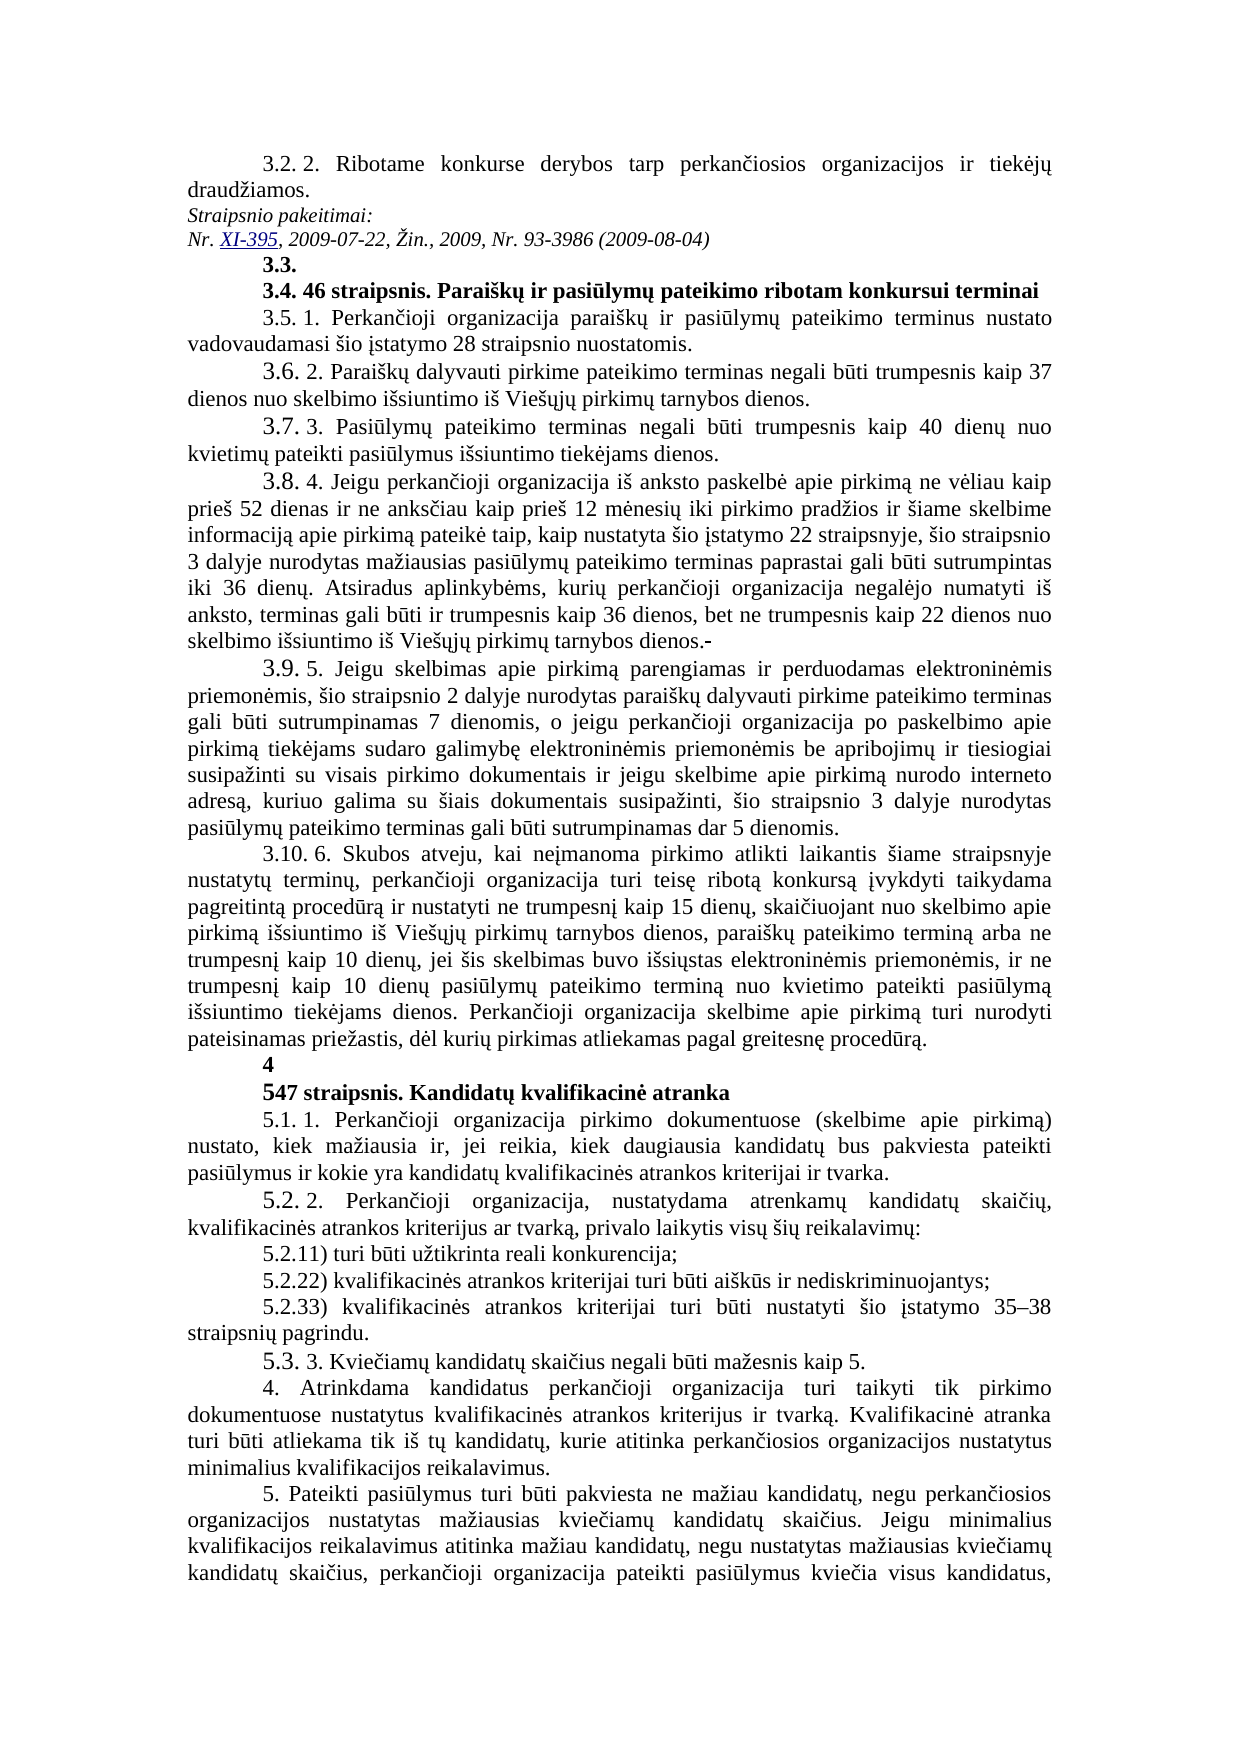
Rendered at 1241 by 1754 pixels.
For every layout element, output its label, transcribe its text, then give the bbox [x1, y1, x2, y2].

subtitle 6. Skubos atveju, kai neįmanoma pirkimo atlikti laikantis šiame straipsnyje nustatytų terminų, perkančioji organizacija turi teisę ribotą konkursą įvykdyti taikydama pagreitintą procedūrą ir nustatyti ne trumpesnį kaip 15 dienų, skaičiuojant nuo skelbimo apie pirkimą išsiuntimo iš Viešųjų pirkimų tarnybos dienos, paraiškų pateikimo terminą arba ne trumpesnį kaip 10 dienų, jei šis skelbimas buvo išsiųstas elektroninėmis priemonėmis, ir ne trumpesnį kaip 10 dienų pasiūlymų pateikimo terminą nuo kvietimo pateikti pasiūlymą išsiuntimo tiekėjams dienos. Perkančioji organizacija skelbime apie pirkimą turi nurodyti pateisinamas priežastis, dėl kurių pirkimas atliekamas pagal greitesnę procedūrą. [187, 840, 1053, 1051]
text 5. Pateikti pasiūlymus turi būti pakviesta ne mažiau kandidatų, negu perkančiosios organizacijos nustatytas mažiausias kviečiamų kandidatų skaičius. Jeigu minimalius kvalifikacijos reikalavimus atitinka mažiau kandidatų, negu nustatytas mažiausias kviečiamų kandidatų skaičius, perkančioji organizacija pateikti pasiūlymus kviečia visus kandidatus, [187, 1480, 1053, 1585]
text Straipsnio pakeitimai: [187, 203, 1053, 227]
subtitle 3) kvalifikacinės atrankos kriterijai turi būti nustatyti šio įstatymo 35–38 straipsnių pagrindu. [187, 1293, 1053, 1346]
text 4. Atrinkdama kandidatus perkančioji organizacija turi taikyti tik pirkimo dokumentuose nustatytus kvalifikacinės atrankos kriterijus ir tvarką. Kvalifikacinė atranka turi būti atliekama tik iš tų kandidatų, kurie atitinka perkančiosios organizacijos nustatytus minimalius kvalifikacijos reikalavimus. [187, 1374, 1053, 1480]
subtitle 2. Ribotame konkurse derybos tarp perkančiosios organizacijos ir tiekėjų draudžiamos. [187, 150, 1053, 203]
subtitle 1) turi būti užtikrinta reali konkurencija; [187, 1240, 1053, 1267]
subtitle 1. Perkančioji organizacija paraiškų ir pasiūlymų pateikimo terminus nustato vadovaudamasi šio įstatymo 28 straipsnio nuostatomis. [187, 303, 1053, 356]
subtitle 3. Pasiūlymų pateikimo terminas negali būti trumpesnis kaip 40 dienų nuo kvietimų pateikti pasiūlymus išsiuntimo tiekėjams dienos. [187, 411, 1053, 466]
subtitle 2. Perkančioji organizacija, nustatydama atrenkamų kandidatų skaičių, kvalifikacinės atrankos kriterijus ar tvarką, privalo laikytis visų šių reikalavimų: [187, 1185, 1053, 1240]
subtitle 4. Jeigu perkančioji organizacija iš anksto paskelbė apie pirkimą ne vėliau kaip prieš 52 dienas ir ne anksčiau kaip prieš 12 mėnesių iki pirkimo pradžios ir šiame skelbime informaciją apie pirkimą pateikė taip, kaip nustatyta šio įstatymo 22 straipsnyje, šio straipsnio 3 dalyje nurodytas mažiausias pasiūlymų pateikimo terminas paprastai gali būti sutrumpintas iki 36 dienų. Atsiradus aplinkybėms, kurių perkančioji organizacija negalėjo numatyti iš anksto, terminas gali būti ir trumpesnis kaip 36 dienos, bet ne trumpesnis kaip 22 dienos nuo skelbimo išsiuntimo iš Viešųjų pirkimų tarnybos dienos. [187, 466, 1053, 653]
subtitle 3. Kviečiamų kandidatų skaičius negali būti mažesnis kaip 5. [187, 1346, 1053, 1374]
subtitle 2. Paraiškų dalyvauti pirkime pateikimo terminas negali būti trumpesnis kaip 37 dienos nuo skelbimo išsiuntimo iš Viešųjų pirkimų tarnybos dienos. [187, 356, 1053, 411]
subtitle 47 straipsnis. Kandidatų kvalifikacinė atranka [187, 1077, 1053, 1106]
text Nr. XI-395, 2009-07-22, Žin., 2009, Nr. 93-3986 (2009-08-04) [187, 227, 1053, 251]
subtitle 5. Jeigu skelbimas apie pirkimą parengiamas ir perduodamas elektroninėmis priemonėmis, šio straipsnio 2 dalyje nurodytas paraiškų dalyvauti pirkime pateikimo terminas gali būti sutrumpinamas 7 dienomis, o jeigu perkančioji organizacija po paskelbimo apie pirkimą tiekėjams sudaro galimybę elektroninėmis priemonėmis be apribojimų ir tiesiogiai susipažinti su visais pirkimo dokumentais ir jeigu skelbime apie pirkimą nurodo interneto adresą, kuriuo galima su šiais dokumentais susipažinti, šio straipsnio 3 dalyje nurodytas pasiūlymų pateikimo terminas gali būti sutrumpinamas dar 5 dienomis. [187, 653, 1053, 840]
subtitle 2) kvalifikacinės atrankos kriterijai turi būti aiškūs ir nediskriminuojantys; [187, 1267, 1053, 1293]
subtitle 46 straipsnis. Paraiškų ir pasiūlymų pateikimo ribotam konkursui terminai [187, 277, 1053, 303]
subtitle 1. Perkančioji organizacija pirkimo dokumentuose (skelbime apie pirkimą) nustato, kiek mažiausia ir, jei reikia, kiek daugiausia kandidatų bus pakviesta pateikti pasiūlymus ir kokie yra kandidatų kvalifikacinės atrankos kriterijai ir tvarka. [187, 1106, 1053, 1185]
